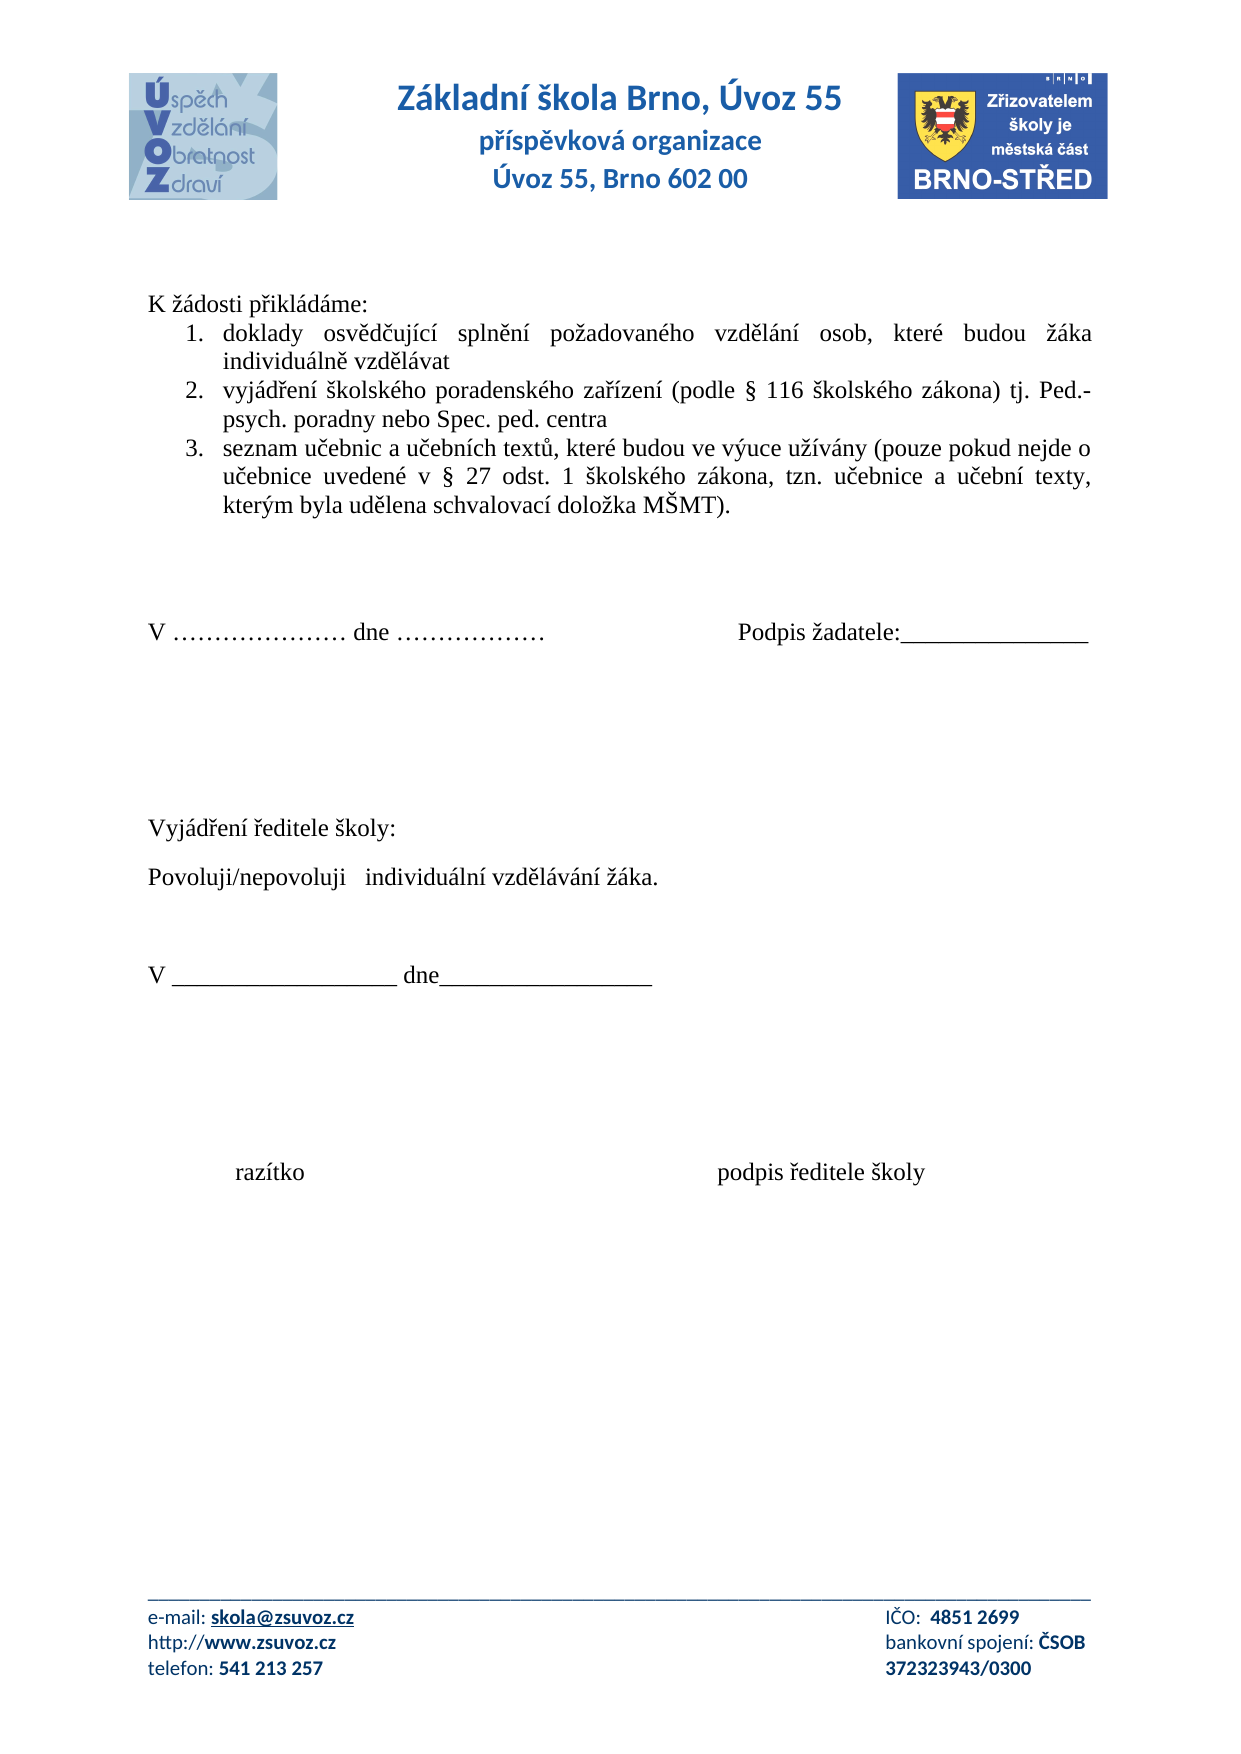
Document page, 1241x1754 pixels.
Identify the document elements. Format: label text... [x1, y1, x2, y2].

list doklady osvědčující splnění požadovaného vzdělání osob, které budou žáka individuálně vzdělávat [185, 318, 1093, 375]
text Povoluji/nepovoluji individuální vzdělávání žáka. [148, 862, 1093, 891]
text Vyjádření ředitele školy: [148, 813, 1093, 842]
list vyjádření školského poradenského zařízení (podle § 116 školského zákona) tj. Ped.-psych. poradny nebo Spec. ped. centra [185, 375, 1093, 433]
list seznam učebnic a učebních textů, které budou ve výuce užívány (pouze pokud nejde o učebnice uvedené v § 27 odst. 1 školského zákona, tzn. učebnice a učební texty, kterým byla udělena schvalovací doložka MŠMT). [185, 433, 1093, 519]
text V __________________ dne_________________ [148, 961, 1093, 989]
text K žádosti přikládáme: [148, 289, 1093, 318]
text V ………………… dne ……………… Podpis žadatele:_______________ [148, 617, 1093, 646]
text razítko podpis ředitele školy [148, 1157, 1093, 1186]
